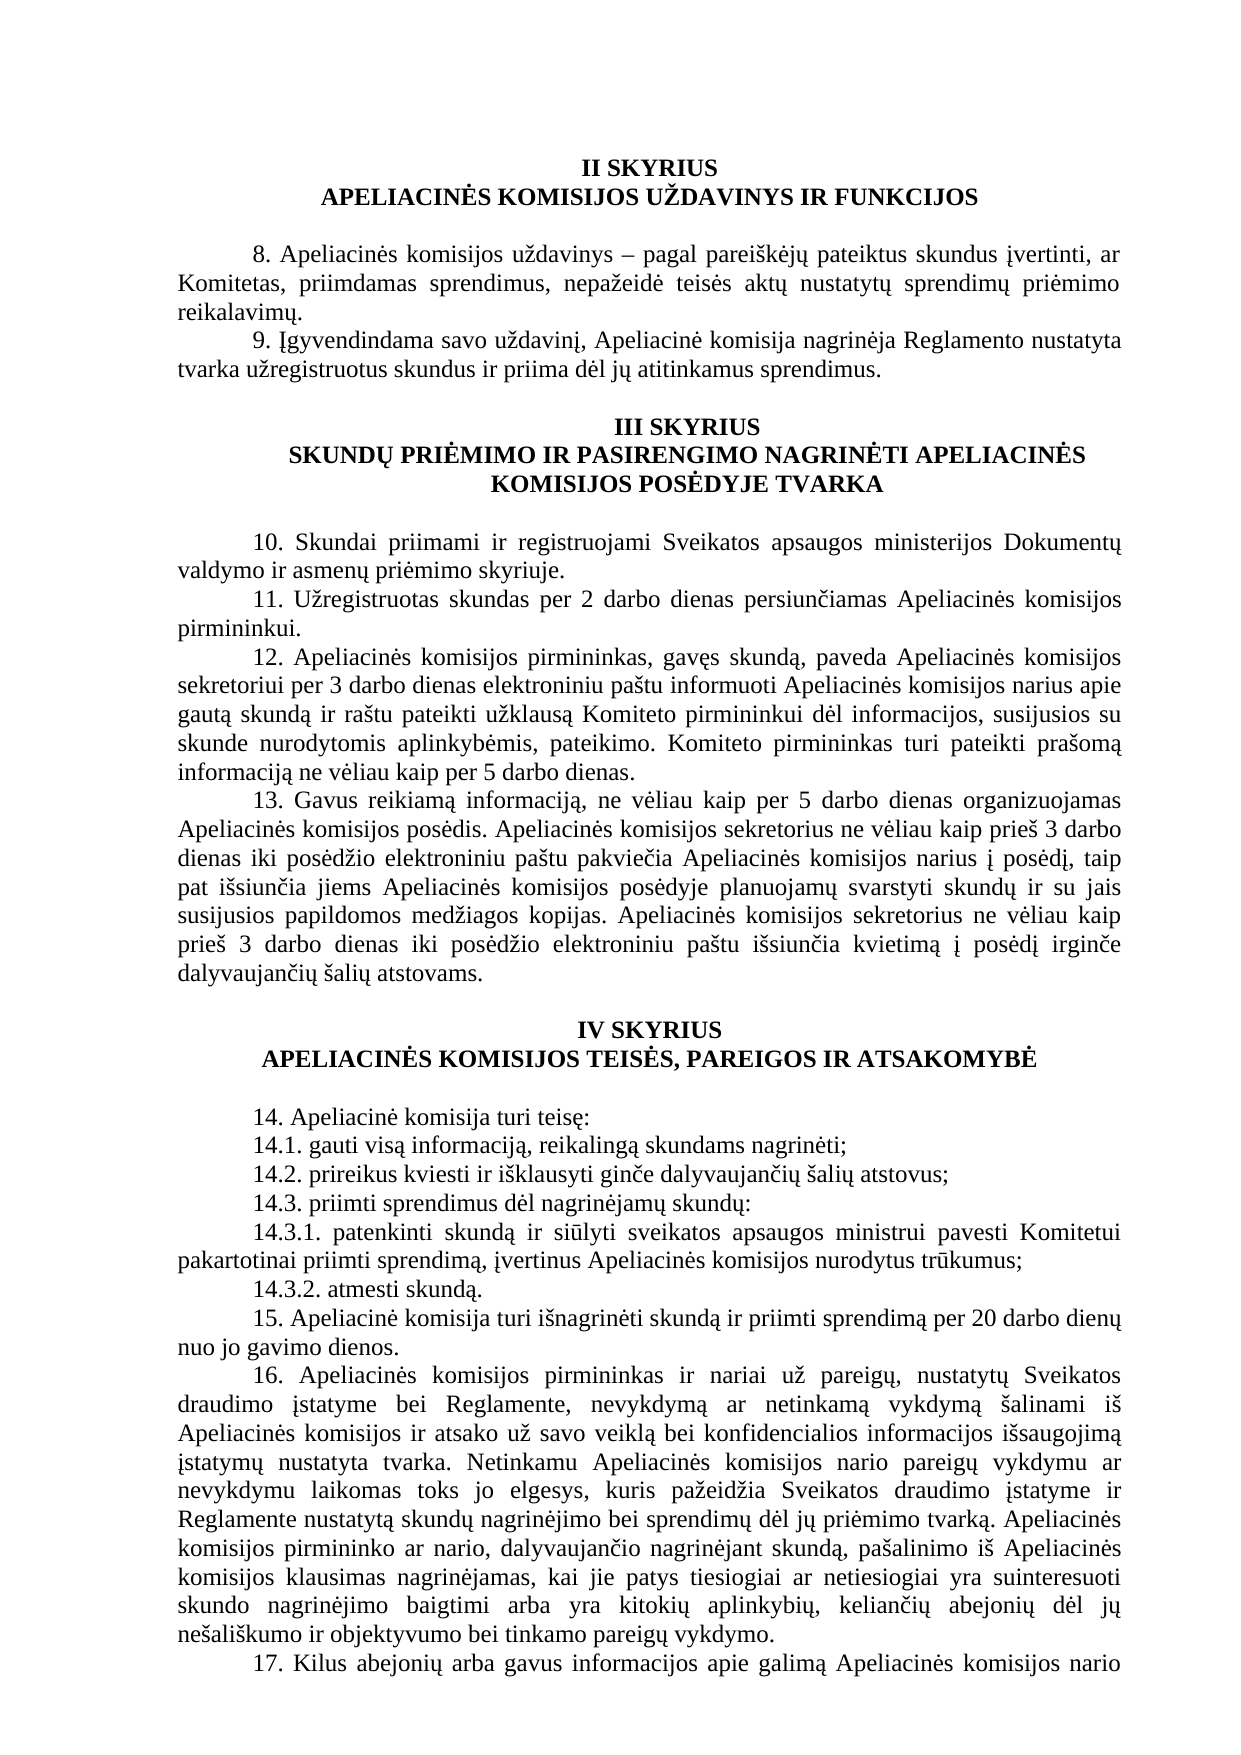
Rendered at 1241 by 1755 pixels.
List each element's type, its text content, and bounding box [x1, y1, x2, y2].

text 10. Skundai priimami ir registruojami Sveikatos apsaugos ministerijos Dokumentų valdymo ir asmenų priėmimo skyriuje. [177, 527, 1122, 584]
text IV SKYRIUS [177, 1015, 1122, 1044]
text 14.3.1. patenkinti skundą ir siūlyti sveikatos apsaugos ministrui pavesti Komitetui pakartotinai priimti sprendimą, įvertinus Apeliacinės komisijos nurodytus trūkumus; [177, 1217, 1122, 1274]
text 9. Įgyvendindama savo uždavinį, Apeliacinė komisija nagrinėja Reglamento nustatyta tvarka užregistruotus skundus ir priima dėl jų atitinkamus sprendimus. [177, 325, 1122, 383]
text APELIACINĖS KOMISIJOS UŽDAVINYS IR FUNKCIJOS [177, 182, 1122, 210]
text 14.3. priimti sprendimus dėl nagrinėjamų skundų: [177, 1188, 1122, 1217]
text 14.1. gauti visą informaciją, reikalingą skundams nagrinėti; [177, 1130, 1122, 1159]
text II SKYRIUS [177, 153, 1122, 182]
text 11. Užregistruotas skundas per 2 darbo dienas persiunčiamas Apeliacinės komisijos pirmininkui. [177, 584, 1122, 642]
text 14.3.2. atmesti skundą. [177, 1274, 1122, 1303]
text 8. Apeliacinės komisijos uždavinys – pagal pareiškėjų pateiktus skundus įvertinti, ar Komitetas, priimdamas sprendimus, nepažeidė teisės aktų nustatytų sprendimų priėmimo reikalavimų. [177, 239, 1121, 325]
text 17. Kilus abejonių arba gavus informacijos apie galimą Apeliacinės komisijos nario [177, 1648, 1122, 1677]
text KOMISIJOS POSĖDYJE TVARKA [177, 469, 1122, 498]
text 14.2. prireikus kviesti ir išklausyti ginče dalyvaujančių šalių atstovus; [177, 1159, 1122, 1188]
text III SKYRIUS [177, 412, 1122, 440]
text 13. Gavus reikiamą informaciją, ne vėliau kaip per 5 darbo dienas organizuojamas Apeliacinės komisijos posėdis. Apeliacinės komisijos sekretorius ne vėliau kaip prieš 3 darbo dienas iki posėdžio elektroniniu paštu pakviečia Apeliacinės komisijos narius į posėdį, taip pat išsiunčia jiems Apeliacinės komisijos posėdyje planuojamų svarstyti skundų ir su jais susijusios papildomos medžiagos kopijas. Apeliacinės komisijos sekretorius ne vėliau kaip prieš 3 darbo dienas iki posėdžio elektroniniu paštu išsiunčia kvietimą į posėdį irginče dalyvaujančių šalių atstovams. [177, 785, 1122, 987]
text APELIACINĖS KOMISIJOS TEISĖS, PAREIGOS IR ATSAKOMYBĖ [177, 1044, 1122, 1073]
text 16. Apeliacinės komisijos pirmininkas ir nariai už pareigų, nustatytų Sveikatos draudimo įstatyme bei Reglamente, nevykdymą ar netinkamą vykdymą šalinami iš Apeliacinės komisijos ir atsako už savo veiklą bei konfidencialios informacijos išsaugojimą įstatymų nustatyta tvarka. Netinkamu Apeliacinės komisijos nario pareigų vykdymu ar nevykdymu laikomas toks jo elgesys, kuris pažeidžia Sveikatos draudimo įstatyme ir Reglamente nustatytą skundų nagrinėjimo bei sprendimų dėl jų priėmimo tvarką. Apeliacinės komisijos pirmininko ar nario, dalyvaujančio nagrinėjant skundą, pašalinimo iš Apeliacinės komisijos klausimas nagrinėjamas, kai jie patys tiesiogiai ar netiesiogiai yra suinteresuoti skundo nagrinėjimo baigtimi arba yra kitokių aplinkybių, keliančių abejonių dėl jų nešališkumo ir objektyvumo bei tinkamo pareigų vykdymo. [177, 1360, 1122, 1648]
text 12. Apeliacinės komisijos pirmininkas, gavęs skundą, paveda Apeliacinės komisijos sekretoriui per 3 darbo dienas elektroniniu paštu informuoti Apeliacinės komisijos narius apie gautą skundą ir raštu pateikti užklausą Komiteto pirmininkui dėl informacijos, susijusios su skunde nurodytomis aplinkybėmis, pateikimo. Komiteto pirmininkas turi pateikti prašomą informaciją ne vėliau kaip per 5 darbo dienas. [177, 642, 1122, 785]
text 14. Apeliacinė komisija turi teisę: [177, 1102, 1122, 1130]
text 15. Apeliacinė komisija turi išnagrinėti skundą ir priimti sprendimą per 20 darbo dienų nuo jo gavimo dienos. [177, 1303, 1122, 1360]
text SKUNDŲ PRIĖMIMO IR PASIRENGIMO NAGRINĖTI APELIACINĖS [177, 440, 1122, 469]
